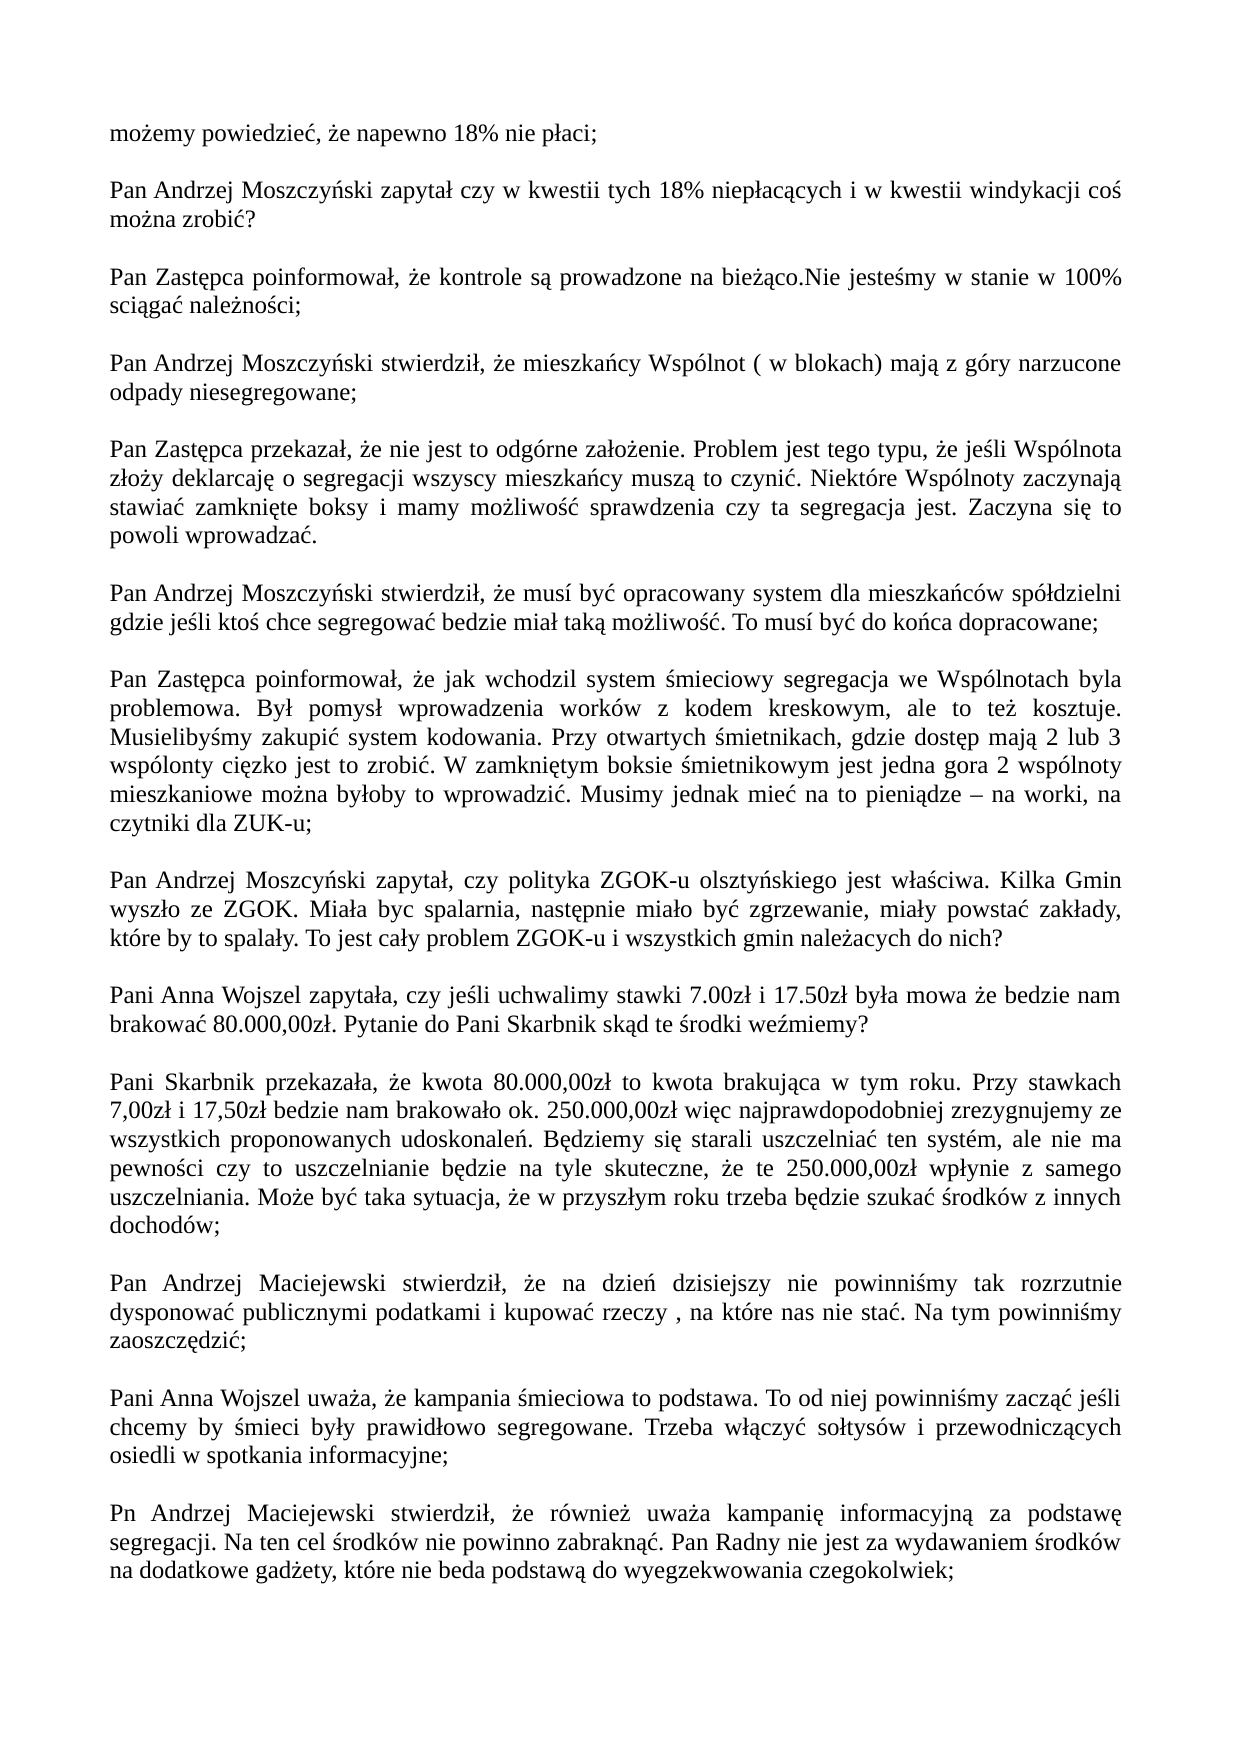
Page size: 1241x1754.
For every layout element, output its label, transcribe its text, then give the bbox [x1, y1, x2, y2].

text Pan Zastępca przekazał, że nie jest to odgórne założenie. Problem jest tego typu, że jeśli Wspólnota złoży deklarcaję o segregacji wszyscy mieszkańcy muszą to czynić. Niektóre Wspólnoty zaczynają stawiać zamknięte boksy i mamy możliwość sprawdzenia czy ta segregacja jest. Zaczyna się to powoli wprowadzać. [109, 434, 1123, 549]
text Pan Andrzej Moszczyński zapytał czy w kwestii tych 18% niepłacących i w kwestii windykacji coś można zrobić? [109, 176, 1123, 233]
text Pan Andrzej Moszczyński stwierdził, że musí być opracowany system dla mieszkańców spółdzielni gdzie jeśli ktoś chce segregować bedzie miał taką możliwość. To musí być do końca dopracowane; [109, 578, 1123, 636]
text Pan Zastępca poinformował, że kontrole są prowadzone na bieżąco.Nie jesteśmy w stanie w 100% sciągać należności; [109, 262, 1123, 319]
text Pan Andrzej Maciejewski stwierdził, że na dzień dzisiejszy nie powinniśmy tak rozrzutnie dysponować publicznymi podatkami i kupować rzeczy , na które nas nie stać. Na tym powinniśmy zaoszczędzić; [109, 1268, 1123, 1354]
text Pn Andrzej Maciejewski stwierdził, że również uważa kampanię informacyjną za podstawę segregacji. Na ten cel środków nie powinno zabraknąć. Pan Radny nie jest za wydawaniem środków na dodatkowe gadżety, które nie beda podstawą do wyegzekwowania czegokolwiek; [109, 1498, 1123, 1584]
text Pan Zastępca poinformował, że jak wchodzil system śmieciowy segregacja we Wspólnotach byla problemowa. Był pomysł wprowadzenia worków z kodem kreskowym, ale to też kosztuje. Musielibyśmy zakupić system kodowania. Przy otwartych śmietnikach, gdzie dostęp mają 2 lub 3 wspólonty cięzko jest to zrobić. W zamkniętym boksie śmietnikowym jest jedna gora 2 wspólnoty mieszkaniowe można byłoby to wprowadzić. Musimy jednak mieć na to pieniądze – na worki, na czytniki dla ZUK-u; [109, 664, 1123, 837]
text Pan Andrzej Moszczyński stwierdził, że mieszkańcy Wspólnot ( w blokach) mają z góry narzucone odpady niesegregowane; [109, 348, 1123, 406]
text Pan Andrzej Moszcyński zapytał, czy polityka ZGOK-u olsztyńskiego jest właściwa. Kilka Gmin wyszło ze ZGOK. Miała byc spalarnia, następnie miało być zgrzewanie, miały powstać zakłady, które by to spalały. To jest cały problem ZGOK-u i wszystkich gmin należacych do nich? [109, 866, 1123, 952]
text Pani Anna Wojszel uważa, że kampania śmieciowa to podstawa. To od niej powinniśmy zacząć jeśli chcemy by śmieci były prawidłowo segregowane. Trzeba włączyć sołtysów i przewodniczących osiedli w spotkania informacyjne; [109, 1383, 1123, 1469]
text Pani Skarbnik przekazała, że kwota 80.000,00zł to kwota brakująca w tym roku. Przy stawkach 7,00zł i 17,50zł bedzie nam brakowało ok. 250.000,00zł więc najprawdopodobniej zrezygnujemy ze wszystkich proponowanych udoskonaleń. Będziemy się starali uszczelniać ten systém, ale nie ma pewności czy to uszczelnianie będzie na tyle skuteczne, że te 250.000,00zł wpłynie z samego uszczelniania. Może być taka sytuacja, że w przyszłym roku trzeba będzie szukać środków z innych dochodów; [109, 1067, 1123, 1239]
text możemy powiedzieć, że napewno 18% nie płaci; [109, 118, 1123, 147]
text Pani Anna Wojszel zapytała, czy jeśli uchwalimy stawki 7.00zł i 17.50zł była mowa że bedzie nam brakować 80.000,00zł. Pytanie do Pani Skarbnik skąd te środki weźmiemy? [109, 981, 1123, 1038]
